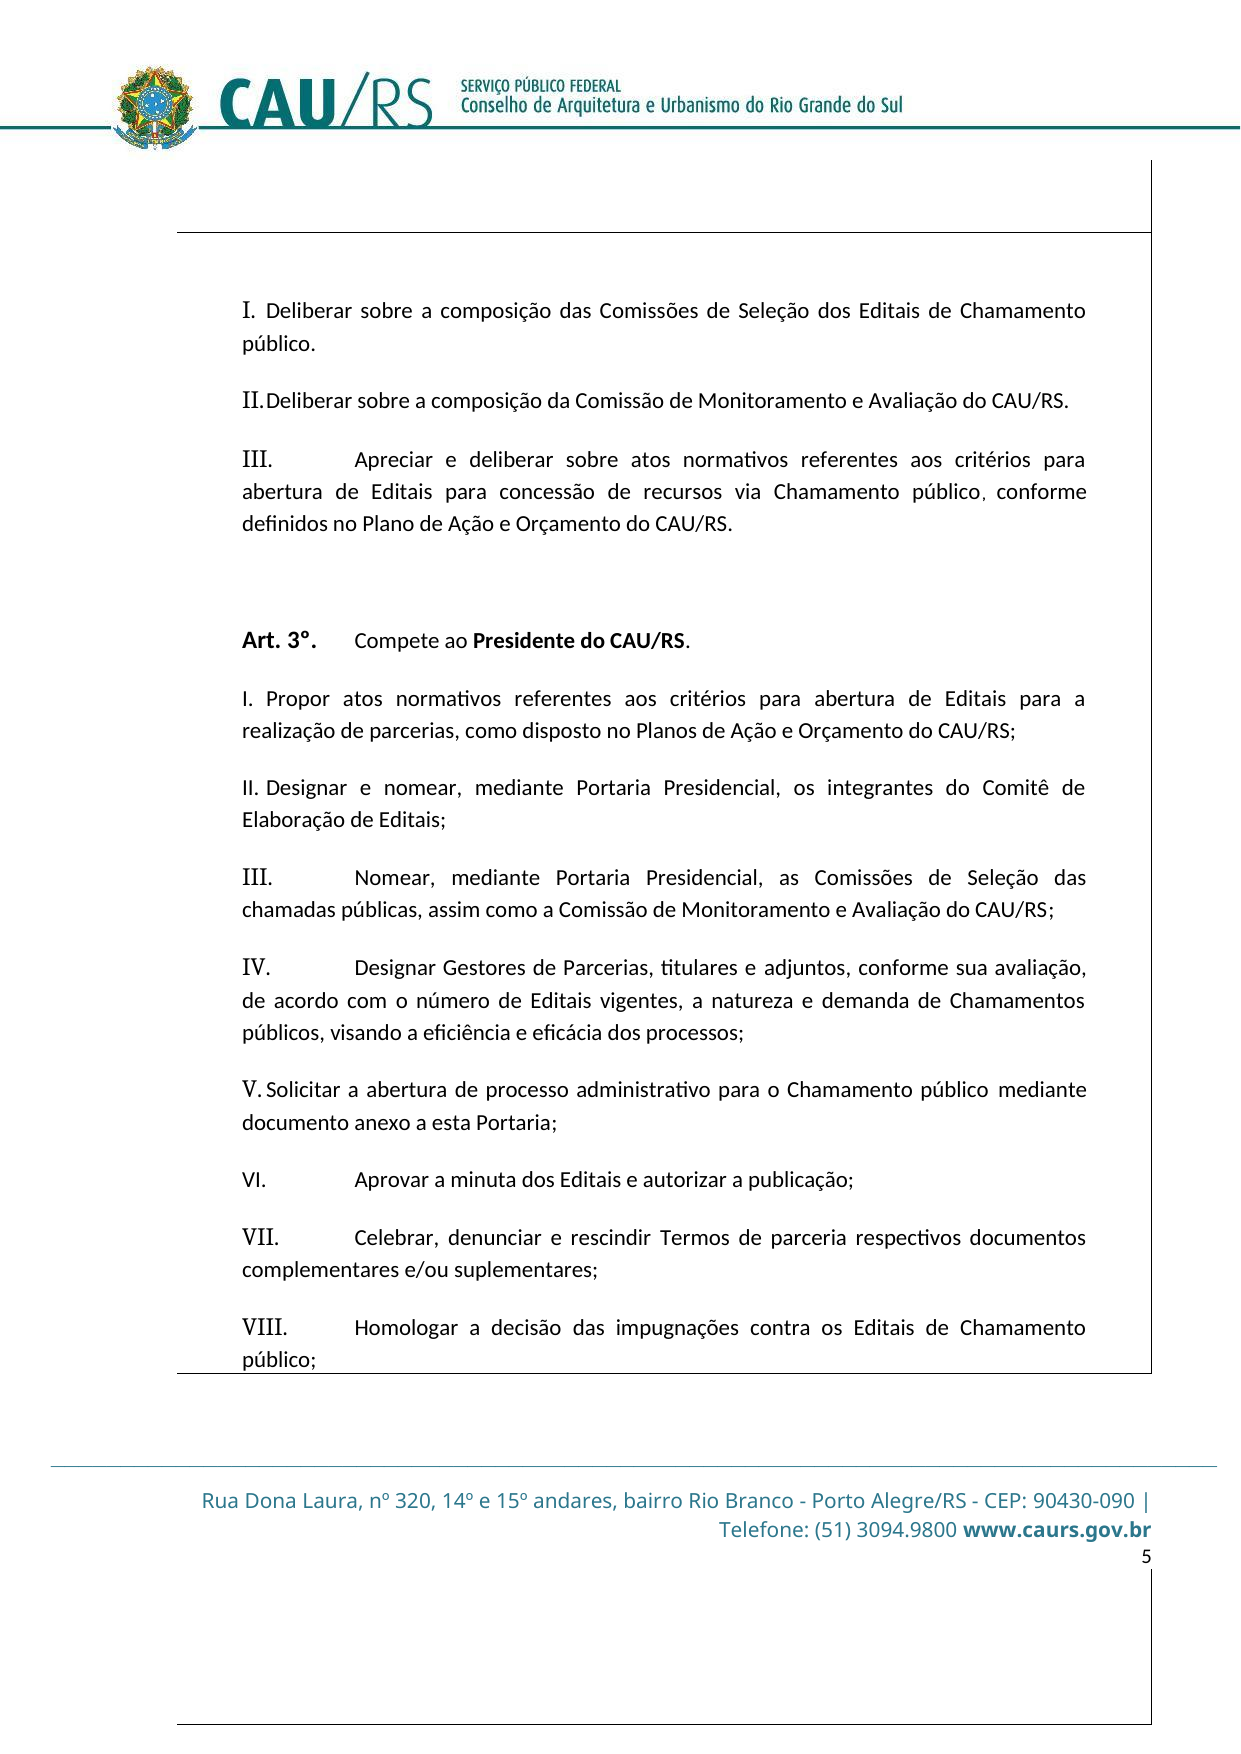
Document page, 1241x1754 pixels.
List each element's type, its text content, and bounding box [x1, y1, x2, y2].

list Designar e nomear, mediante Portaria Presidencial, os integrantes do Comitê de Elaboração de Editais; [177, 709, 1152, 798]
list Propor atos normativos referentes aos critérios para abertura de Editais para a realização de parcerias, como disposto no Planos de Ação e Orçamento do CAU/RS; [177, 619, 1152, 709]
list Apreciar e deliberar sobre atos normativos referentes aos critérios para abertura de Editais para concessão de recursos via Chamamento público, conforme definidos no Plano de Ação e Orçamento do CAU/RS. [177, 380, 1152, 538]
list Deliberar sobre a composição das Comissões de Seleção dos Editais de Chamamento público. [177, 232, 1151, 322]
list Celebrar, denunciar e rescindir Termos de parceria respectivos documentos complementares e/ou suplementares; [177, 1158, 1152, 1248]
list Solicitar a abertura de processo administrativo para o Chamamento público mediante documento anexo a esta Portaria; [177, 1011, 1152, 1101]
list Nomear, mediante Portaria Presidencial, as Comissões de Seleção das chamadas públicas, assim como a Comissão de Monitoramento e Avaliação do CAU/RS; [177, 798, 1152, 888]
list Compete ao Presidente do CAU/RS. [177, 559, 1152, 619]
list Designar Gestores de Parcerias, titulares e adjuntos, conforme sua avaliação, de acordo com o número de Editais vigentes, a natureza e demanda de Chamamentos públicos, visando a eficiência e eficácia dos processos; [177, 888, 1152, 1011]
list Aprovar a minuta dos Editais e autorizar a publicação; [177, 1101, 1152, 1158]
list Homologar a decisão das impugnações contra os Editais de Chamamento público; [177, 1248, 1152, 1373]
list Deliberar sobre a composição da Comissão de Monitoramento e Avaliação do CAU/RS. [177, 322, 1152, 380]
